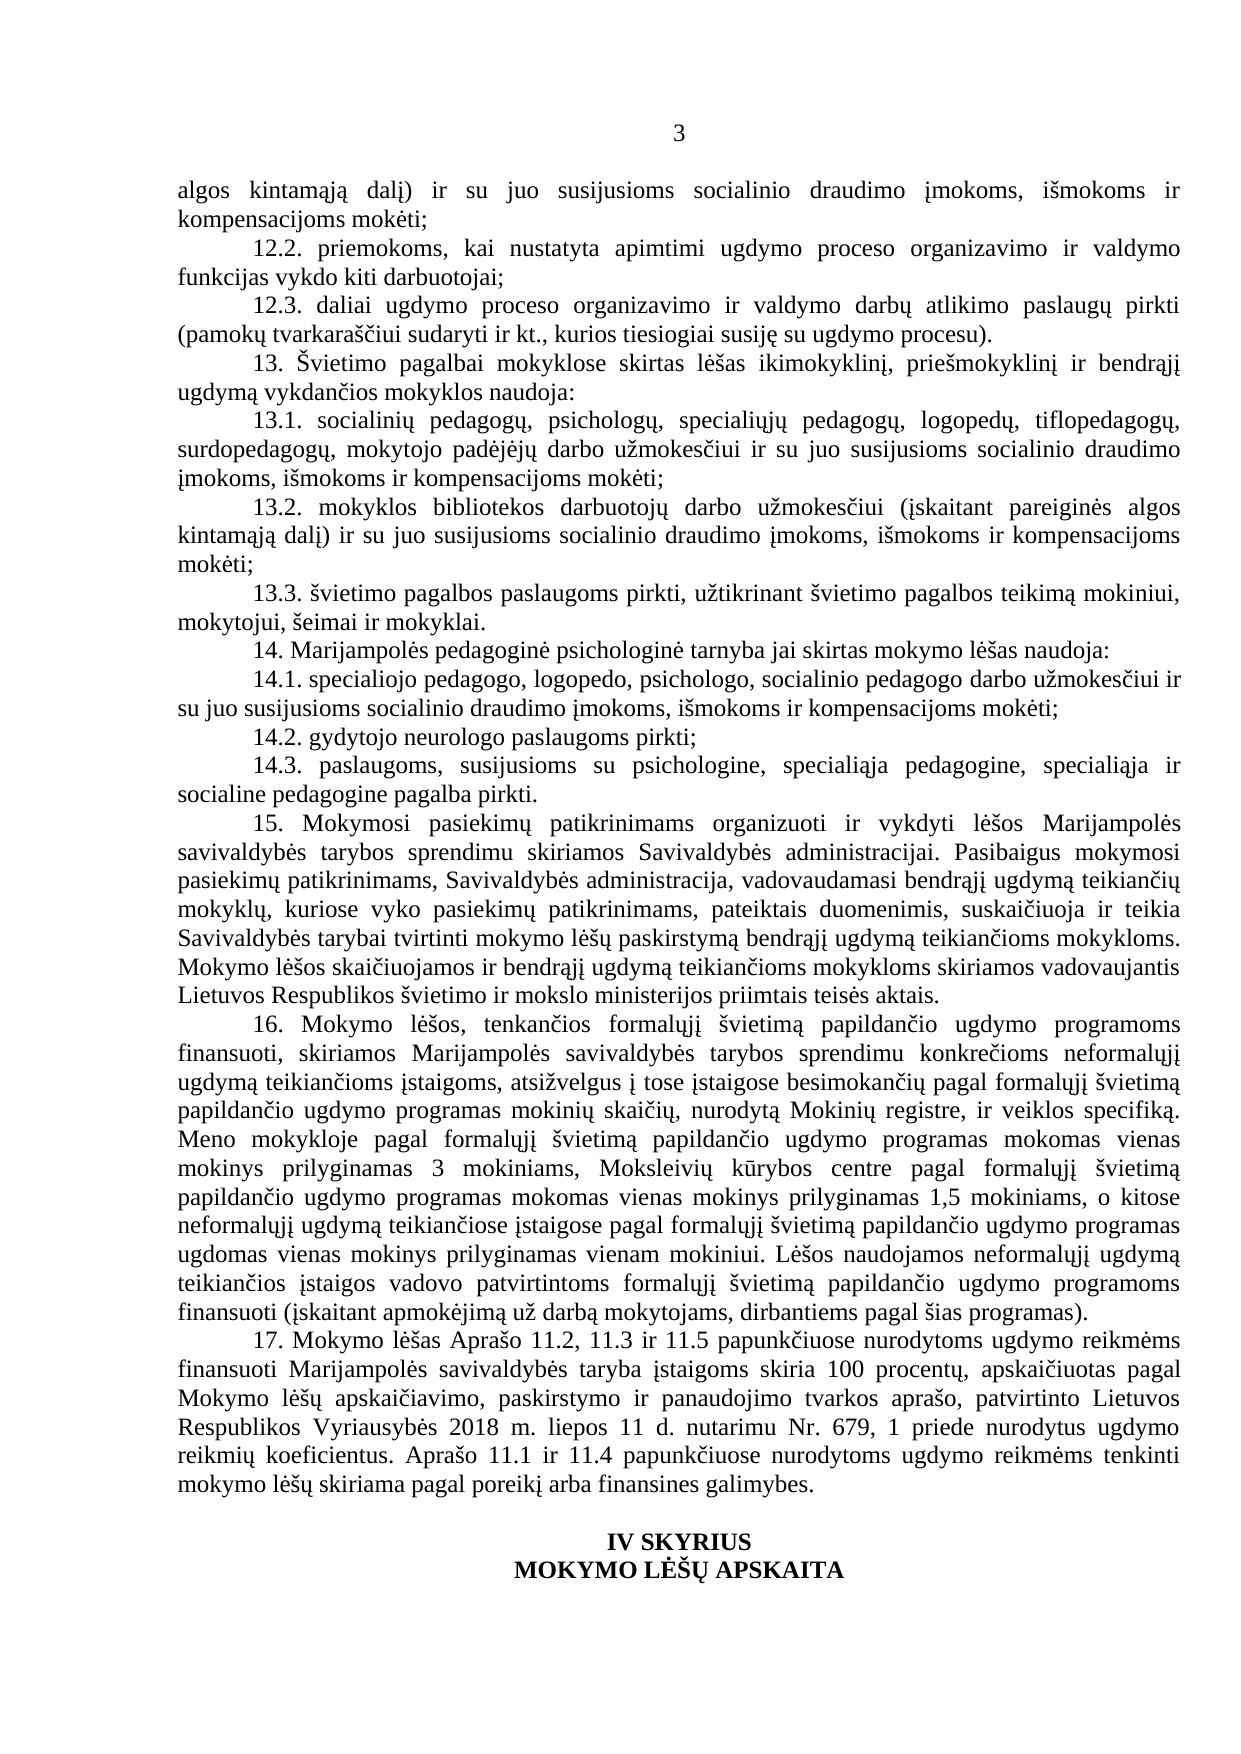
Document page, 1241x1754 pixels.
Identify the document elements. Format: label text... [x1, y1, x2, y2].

text 14. Marijampolės pedagoginė psichologinė tarnyba jai skirtas mokymo lėšas naudoja: [177, 636, 1181, 664]
text 14.1. specialiojo pedagogo, logopedo, psichologo, socialinio pedagogo darbo užmokesčiui ir su juo susijusioms socialinio draudimo įmokoms, išmokoms ir kompensacijoms mokėti; [177, 664, 1181, 722]
text 12.2. priemokoms, kai nustatyta apimtimi ugdymo proceso organizavimo ir valdymo funkcijas vykdo kiti darbuotojai; [177, 233, 1181, 291]
text 17. Mokymo lėšas Aprašo 11.2, 11.3 ir 11.5 papunkčiuose nurodytoms ugdymo reikmėms finansuoti Marijampolės savivaldybės taryba įstaigoms skiria 100 procentų, apskaičiuotas pagal Mokymo lėšų apskaičiavimo, paskirstymo ir panaudojimo tvarkos aprašo, patvirtinto Lietuvos Respublikos Vyriausybės 2018 m. liepos 11 d. nutarimu Nr. 679, 1 priede nurodytus ugdymo reikmių koeficientus. Aprašo 11.1 ir 11.4 papunkčiuose nurodytoms ugdymo reikmėms tenkinti mokymo lėšų skiriama pagal poreikį arba finansines galimybes. [177, 1326, 1181, 1498]
text 13. Švietimo pagalbai mokyklose skirtas lėšas ikimokyklinį, priešmokyklinį ir bendrąjį ugdymą vykdančios mokyklos naudoja: [177, 348, 1181, 406]
text MOKYMO LĖŠŲ APSKAITA [177, 1556, 1181, 1584]
text algos kintamąją dalį) ir su juo susijusioms socialinio draudimo įmokoms, išmokoms ir kompensacijoms mokėti; [177, 176, 1181, 233]
text IV SKYRIUS [177, 1527, 1181, 1556]
text 13.3. švietimo pagalbos paslaugoms pirkti, užtikrinant švietimo pagalbos teikimą mokiniui, mokytojui, šeimai ir mokyklai. [177, 578, 1181, 636]
text 14.2. gydytojo neurologo paslaugoms pirkti; [177, 722, 1181, 751]
text 13.1. socialinių pedagogų, psichologų, specialiųjų pedagogų, logopedų, tiflopedagogų, surdopedagogų, mokytojo padėjėjų darbo užmokesčiui ir su juo susijusioms socialinio draudimo įmokoms, išmokoms ir kompensacijoms mokėti; [177, 406, 1181, 492]
text 16. Mokymo lėšos, tenkančios formalųjį švietimą papildančio ugdymo programoms finansuoti, skiriamos Marijampolės savivaldybės tarybos sprendimu konkrečioms neformalųjį ugdymą teikiančioms įstaigoms, atsižvelgus į tose įstaigose besimokančių pagal formalųjį švietimą papildančio ugdymo programas mokinių skaičių, nurodytą Mokinių registre, ir veiklos specifiką. Meno mokykloje pagal formalųjį švietimą papildančio ugdymo programas mokomas vienas mokinys prilyginamas 3 mokiniams, Moksleivių kūrybos centre pagal formalųjį švietimą papildančio ugdymo programas mokomas vienas mokinys prilyginamas 1,5 mokiniams, o kitose neformalųjį ugdymą teikiančiose įstaigose pagal formalųjį švietimą papildančio ugdymo programas ugdomas vienas mokinys prilyginamas vienam mokiniui. Lėšos naudojamos neformalųjį ugdymą teikiančios įstaigos vadovo patvirtintoms formalųjį švietimą papildančio ugdymo programoms finansuoti (įskaitant apmokėjimą už darbą mokytojams, dirbantiems pagal šias programas). [177, 1009, 1181, 1326]
text 13.2. mokyklos bibliotekos darbuotojų darbo užmokesčiui (įskaitant pareiginės algos kintamąją dalį) ir su juo susijusioms socialinio draudimo įmokoms, išmokoms ir kompensacijoms mokėti; [177, 492, 1181, 578]
text 12.3. daliai ugdymo proceso organizavimo ir valdymo darbų atlikimo paslaugų pirkti (pamokų tvarkaraščiui sudaryti ir kt., kurios tiesiogiai susiję su ugdymo procesu). [177, 291, 1181, 348]
text 14.3. paslaugoms, susijusioms su psichologine, specialiąja pedagogine, specialiąja ir socialine pedagogine pagalba pirkti. [177, 751, 1181, 808]
text 15. Mokymosi pasiekimų patikrinimams organizuoti ir vykdyti lėšos Marijampolės savivaldybės tarybos sprendimu skiriamos Savivaldybės administracijai. Pasibaigus mokymosi pasiekimų patikrinimams, Savivaldybės administracija, vadovaudamasi bendrąjį ugdymą teikiančių mokyklų, kuriose vyko pasiekimų patikrinimams, pateiktais duomenimis, suskaičiuoja ir teikia Savivaldybės tarybai tvirtinti mokymo lėšų paskirstymą bendrąjį ugdymą teikiančioms mokykloms. Mokymo lėšos skaičiuojamos ir bendrąjį ugdymą teikiančioms mokykloms skiriamos vadovaujantis Lietuvos Respublikos švietimo ir mokslo ministerijos priimtais teisės aktais. [177, 808, 1181, 1009]
